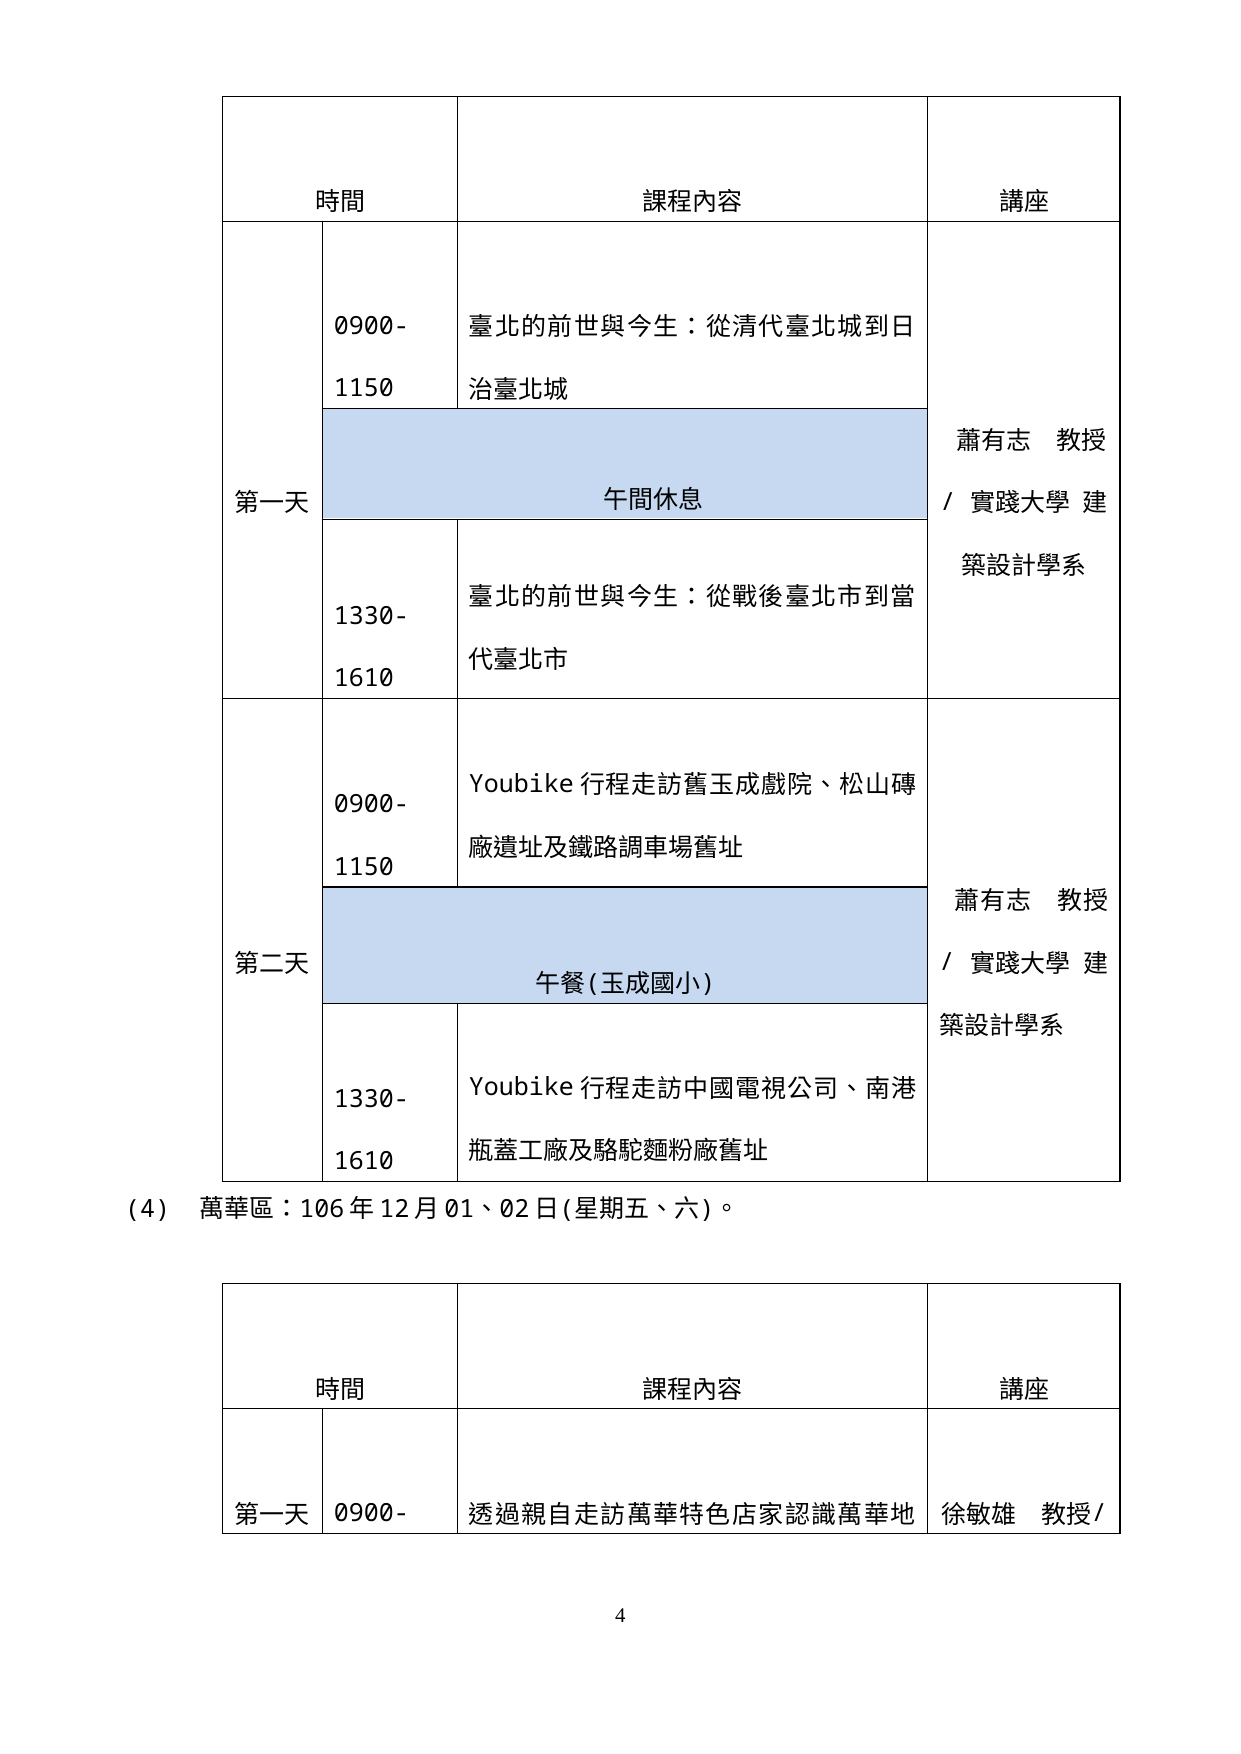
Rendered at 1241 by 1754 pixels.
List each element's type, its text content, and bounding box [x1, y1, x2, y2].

table_cell 徐敏雄 教授/ [928, 1409, 1119, 1533]
table_cell 0900-1150 [323, 699, 457, 886]
list 萬華區：106年12月01、02日(星期五、六)。 [125, 1182, 1165, 1226]
table_cell 臺北的前世與今生：從清代臺北城到日治臺北城 [458, 222, 927, 408]
table_cell 透過親自走訪萬華特色店家認識萬華地 [458, 1409, 927, 1533]
table_cell 第二天 [223, 699, 322, 1181]
table_cell 第一天 [223, 1409, 322, 1533]
table_header 課程內容 [458, 1284, 927, 1408]
table_cell 蕭有志 教授/ 實踐大學 建築設計學系 [928, 222, 1119, 698]
table_cell 1330-1610 [323, 520, 457, 698]
table_header 時間 [223, 1284, 457, 1408]
table_header 講座 [928, 1284, 1119, 1408]
table_cell 0900- [323, 1409, 457, 1533]
table_header 課程內容 [458, 97, 927, 221]
table_header 講座 [928, 97, 1119, 221]
table_cell 0900-1150 [323, 222, 457, 408]
table_cell 午間休息 [323, 409, 927, 518]
table_cell 臺北的前世與今生：從戰後臺北市到當代臺北市 [458, 520, 927, 698]
table_cell 第一天 [223, 222, 322, 698]
table_cell 午餐(玉成國小) [323, 888, 927, 1003]
table_header 時間 [223, 97, 457, 221]
table_cell Youbike行程走訪中國電視公司、南港瓶蓋工廠及駱駝麵粉廠舊址 [458, 1004, 927, 1181]
table_cell 1330-1610 [323, 1004, 457, 1181]
table_cell Youbike行程走訪舊玉成戲院、松山磚廠遺址及鐵路調車場舊址 [458, 699, 927, 886]
table_cell 蕭有志 教授/ 實踐大學 建築設計學系 [928, 699, 1119, 1181]
